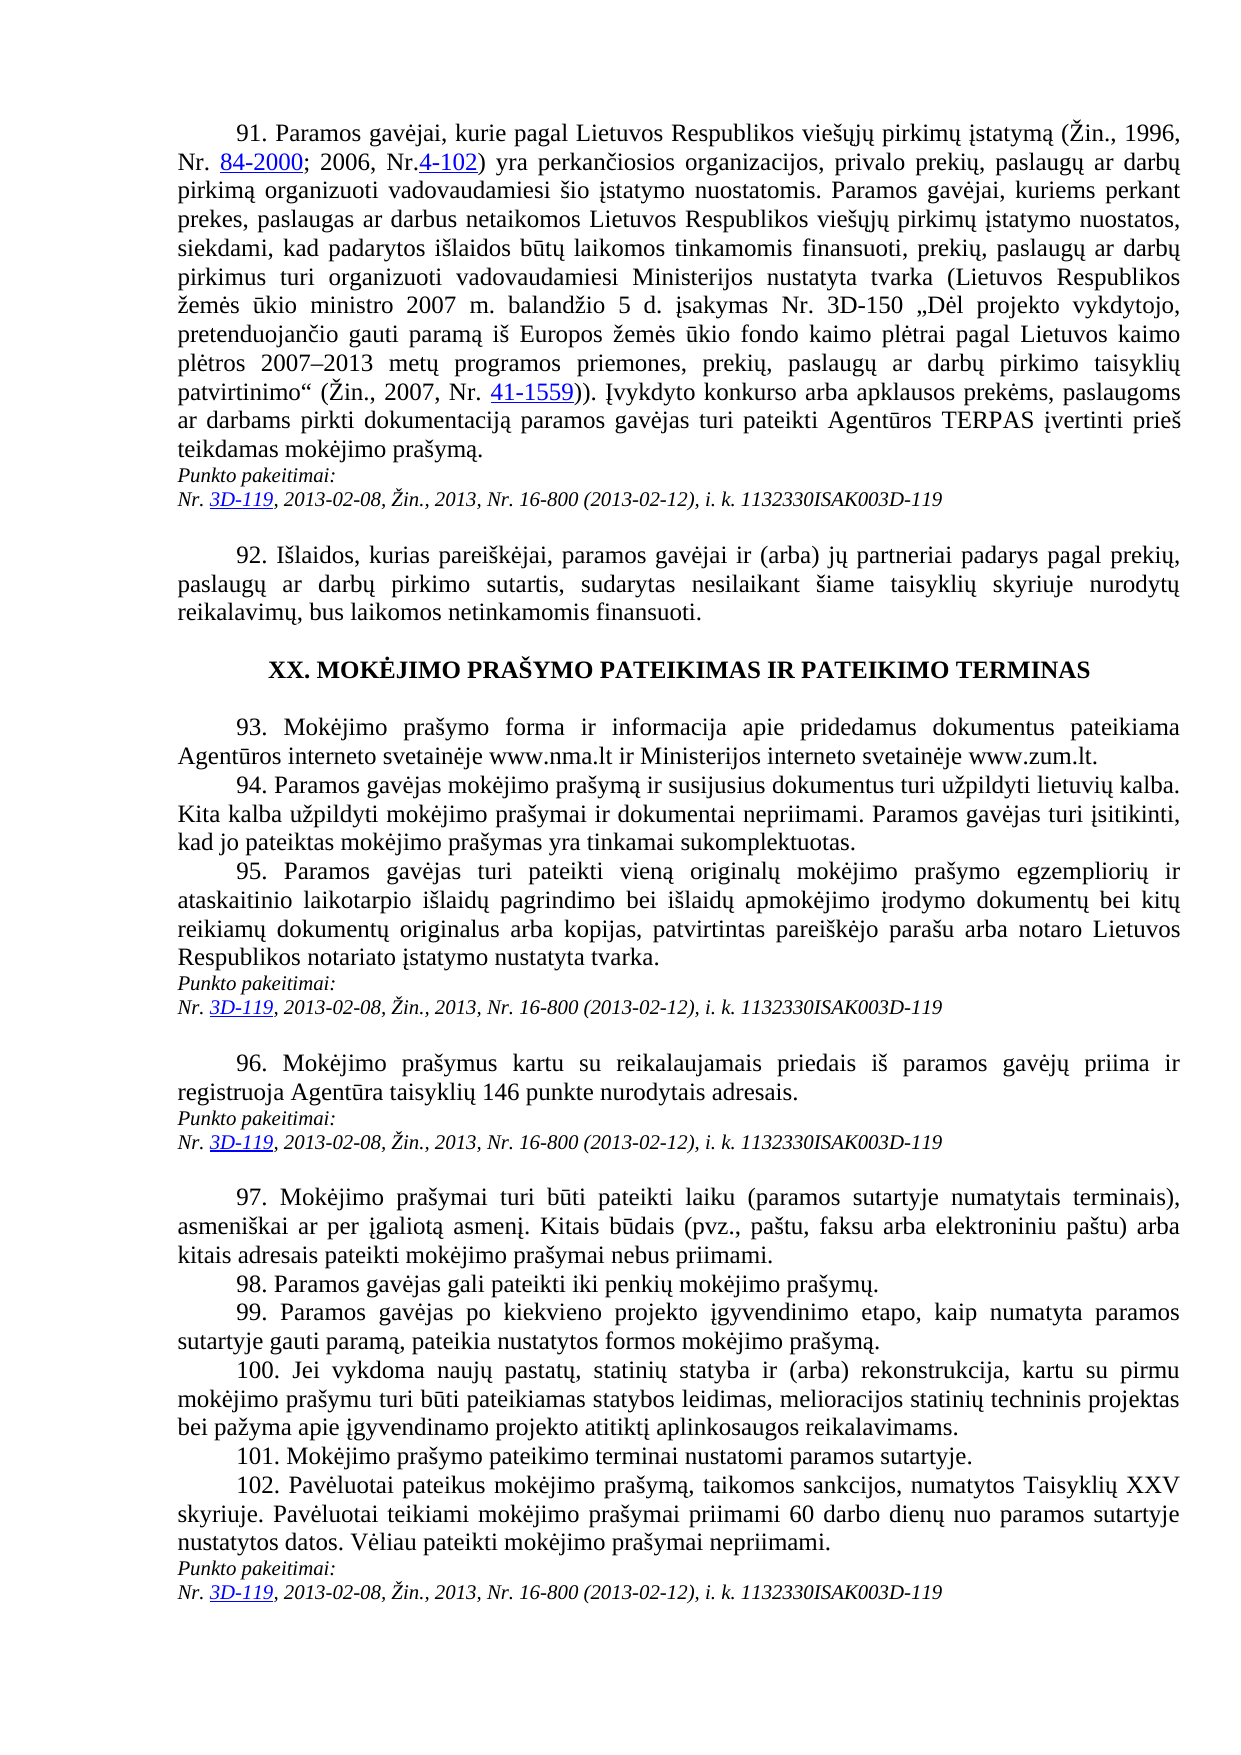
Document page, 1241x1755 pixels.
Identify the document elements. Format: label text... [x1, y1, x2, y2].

text 102. Pavėluotai pateikus mokėjimo prašymą, taikomos sankcijos, numatytos Taisyklių XXV skyriuje. Pavėluotai teikiami mokėjimo prašymai priimami 60 darbo dienų nuo paramos sutartyje nustatytos datos. Vėliau pateikti mokėjimo prašymai nepriimami. [177, 1470, 1181, 1556]
text 98. Paramos gavėjas gali pateikti iki penkių mokėjimo prašymų. [177, 1269, 1181, 1297]
text 95. Paramos gavėjas turi pateikti vieną originalų mokėjimo prašymo egzempliorių ir ataskaitinio laikotarpio išlaidų pagrindimo bei išlaidų apmokėjimo įrodymo dokumentų bei kitų reikiamų dokumentų originalus arba kopijas, patvirtintas pareiškėjo parašu arba notaro Lietuvos Respublikos notariato įstatymo nustatyta tvarka. [177, 856, 1181, 971]
text 92. Išlaidos, kurias pareiškėjai, paramos gavėjai ir (arba) jų partneriai padarys pagal prekių, paslaugų ar darbų pirkimo sutartis, sudarytas nesilaikant šiame taisyklių skyriuje nurodytų reikalavimų, bus laikomos netinkamomis finansuoti. [177, 540, 1181, 626]
text Nr. 3D-119, 2013-02-08, Žin., 2013, Nr. 16-800 (2013-02-12), i. k. 1132330ISAK003D-119 [177, 995, 1181, 1019]
text 91. Paramos gavėjai, kurie pagal Lietuvos Respublikos viešųjų pirkimų įstatymą (Žin., 1996, Nr. 84-2000; 2006, Nr.4-102) yra perkančiosios organizacijos, privalo prekių, paslaugų ar darbų pirkimą organizuoti vadovaudamiesi šio įstatymo nuostatomis. Paramos gavėjai, kuriems perkant prekes, paslaugas ar darbus netaikomos Lietuvos Respublikos viešųjų pirkimų įstatymo nuostatos, siekdami, kad padarytos išlaidos būtų laikomos tinkamomis finansuoti, prekių, paslaugų ar darbų pirkimus turi organizuoti vadovaudamiesi Ministerijos nustatyta tvarka (Lietuvos Respublikos žemės ūkio ministro 2007 m. balandžio 5 d. įsakymas Nr. 3D-150 „Dėl projekto vykdytojo, pretenduojančio gauti paramą iš Europos žemės ūkio fondo kaimo plėtrai pagal Lietuvos kaimo plėtros 2007–2013 metų programos priemones, prekių, paslaugų ar darbų pirkimo taisyklių patvirtinimo“ (Žin., 2007, Nr. 41-1559)). Įvykdyto konkurso arba apklausos prekėms, paslaugoms ar darbams pirkti dokumentaciją paramos gavėjas turi pateikti Agentūros TERPAS įvertinti prieš teikdamas mokėjimo prašymą. [177, 118, 1181, 463]
text 99. Paramos gavėjas po kiekvieno projekto įgyvendinimo etapo, kaip numatyta paramos sutartyje gauti paramą, pateikia nustatytos formos mokėjimo prašymą. [177, 1297, 1181, 1355]
text Nr. 3D-119, 2013-02-08, Žin., 2013, Nr. 16-800 (2013-02-12), i. k. 1132330ISAK003D-119 [177, 1580, 1181, 1604]
text Nr. 3D-119, 2013-02-08, Žin., 2013, Nr. 16-800 (2013-02-12), i. k. 1132330ISAK003D-119 [177, 487, 1181, 511]
text Nr. 3D-119, 2013-02-08, Žin., 2013, Nr. 16-800 (2013-02-12), i. k. 1132330ISAK003D-119 [177, 1130, 1181, 1154]
text Punkto pakeitimai: [177, 1556, 1181, 1580]
text 94. Paramos gavėjas mokėjimo prašymą ir susijusius dokumentus turi užpildyti lietuvių kalba. Kita kalba užpildyti mokėjimo prašymai ir dokumentai nepriimami. Paramos gavėjas turi įsitikinti, kad jo pateiktas mokėjimo prašymas yra tinkamai sukomplektuotas. [177, 770, 1181, 856]
text 100. Jei vykdoma naujų pastatų, statinių statyba ir (arba) rekonstrukcija, kartu su pirmu mokėjimo prašymu turi būti pateikiamas statybos leidimas, melioracijos statinių techninis projektas bei pažyma apie įgyvendinamo projekto atitiktį aplinkosaugos reikalavimams. [177, 1355, 1181, 1441]
text 96. Mokėjimo prašymus kartu su reikalaujamais priedais iš paramos gavėjų priima ir registruoja Agentūra taisyklių 146 punkte nurodytais adresais. [177, 1048, 1181, 1106]
text 93. Mokėjimo prašymo forma ir informacija apie pridedamus dokumentus pateikiama Agentūros interneto svetainėje www.nma.lt ir Ministerijos interneto svetainėje www.zum.lt. [177, 712, 1181, 770]
text 97. Mokėjimo prašymai turi būti pateikti laiku (paramos sutartyje numatytais terminais), asmeniškai ar per įgaliotą asmenį. Kitais būdais (pvz., paštu, faksu arba elektroniniu paštu) arba kitais adresais pateikti mokėjimo prašymai nebus priimami. [177, 1182, 1181, 1269]
text 101. Mokėjimo prašymo pateikimo terminai nustatomi paramos sutartyje. [177, 1441, 1181, 1470]
text Punkto pakeitimai: [177, 971, 1181, 995]
text Punkto pakeitimai: [177, 463, 1181, 487]
text Punkto pakeitimai: [177, 1106, 1181, 1130]
text XX. MOKĖJIMO PRAŠYMO PATEIKIMAS IR PATEIKIMO TERMINAS [177, 655, 1181, 684]
